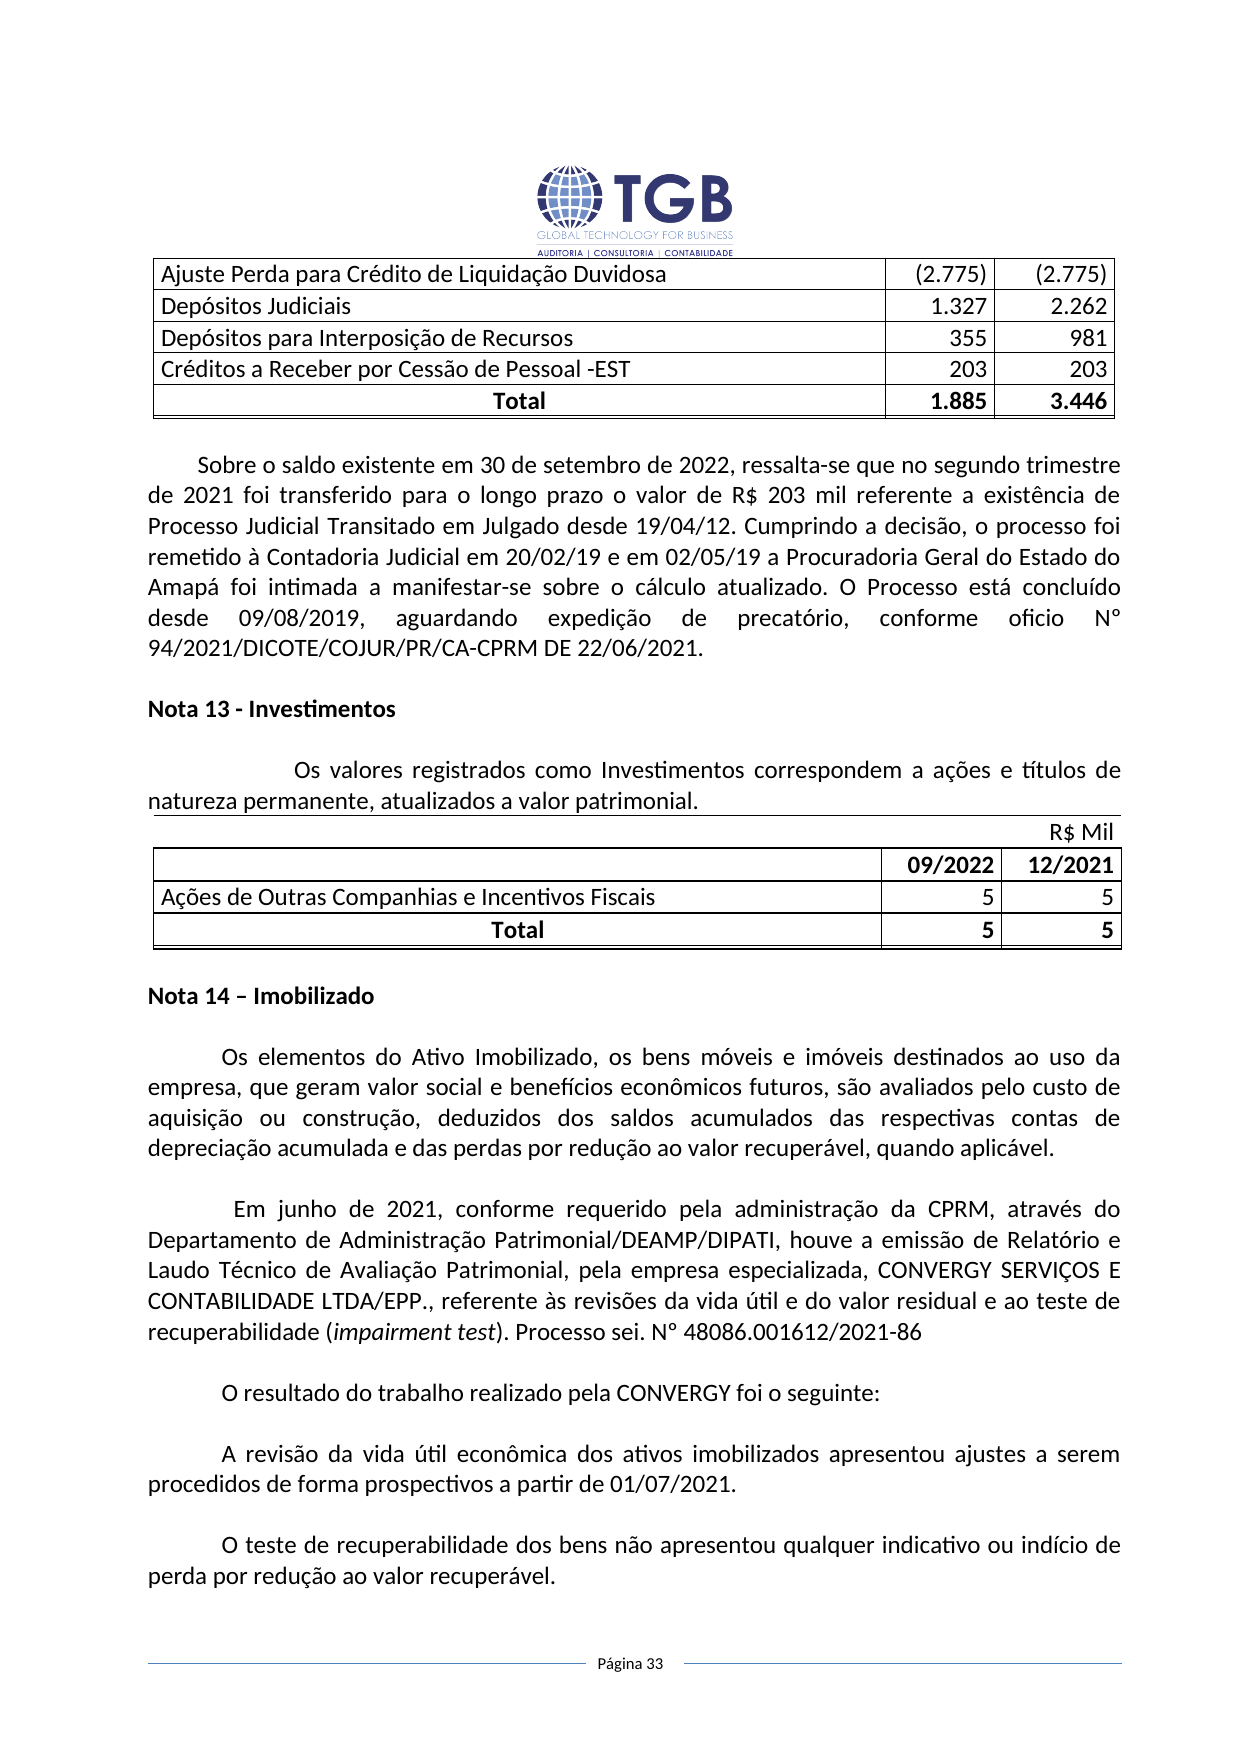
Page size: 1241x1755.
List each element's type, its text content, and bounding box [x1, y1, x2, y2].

table_cell Créditos a Receber por Cessão de Pessoal -EST [154, 353, 885, 384]
text Nota 13 - Investimentos [148, 693, 1122, 724]
table_cell 09/2022 [882, 849, 1001, 879]
text Em junho de 2021, conforme requerido pela administração da CPRM, através do Departamento de Administração Patrimonial/DEAMP/DIPATI, houve a emissão de Relatório e Laudo Técnico de Avaliação Patrimonial, pela empresa especializada, CONVERGY SERVIÇOS E CONTABILIDADE LTDA/EPP., referente às revisões da vida útil e do valor residual e ao teste de recuperabilidade (impairment test). Processo sei. Nº 48086.001612/2021-86 [148, 1193, 1122, 1346]
text Sobre o saldo existente em 30 de setembro de 2022, ressalta-se que no segundo trimestre de 2021 foi transferido para o longo prazo o valor de R$ 203 mil referente a existência de Processo Judicial Transitado em Julgado desde 19/04/12. Cumprindo a decisão, o processo foi remetido à Contadoria Judicial em 20/02/19 e em 02/05/19 a Procuradoria Geral do Estado do Amapá foi intimada a manifestar-se sobre o cálculo atualizado. O Processo está concluído desde 09/08/2019, aguardando expedição de precatório, conforme oficio Nº 94/2021/DICOTE/COJUR/PR/CA-CPRM DE 22/06/2021. [148, 449, 1122, 663]
table_cell 981 [995, 322, 1114, 352]
table_cell Ajuste Perda para Crédito de Liquidação Duvidosa [154, 259, 885, 289]
table_cell 5 [1002, 882, 1121, 912]
table_cell Depósitos para Interposição de Recursos [154, 322, 885, 352]
table_cell Depósitos Judiciais [154, 290, 885, 321]
table_cell 355 [886, 322, 994, 352]
text O teste de recuperabilidade dos bens não apresentou qualquer indicativo ou indício de perda por redução ao valor recuperável. [148, 1529, 1122, 1590]
table_cell (2.775) [886, 259, 994, 289]
table_cell 12/2021 [1002, 849, 1121, 879]
table_cell (2.775) [995, 259, 1114, 289]
table_cell 2.262 [995, 290, 1114, 321]
table_cell 1.327 [886, 290, 994, 321]
table_cell 1.885 [886, 385, 994, 415]
text Nota 14 – Imobilizado [148, 980, 1122, 1010]
table_cell 203 [886, 353, 994, 384]
table_cell 5 [882, 914, 1001, 945]
table_cell Total [154, 385, 885, 415]
text A revisão da vida útil econômica dos ativos imobilizados apresentou ajustes a serem procedidos de forma prospectivos a partir de 01/07/2021. [148, 1438, 1122, 1499]
table_header [882, 816, 1001, 847]
table_cell 203 [995, 353, 1114, 384]
table_cell 5 [882, 882, 1001, 912]
table_cell Total [154, 914, 881, 945]
table_header [154, 816, 882, 847]
text Os valores registrados como Investimentos correspondem a ações e títulos de natureza permanente, atualizados a valor patrimonial. [148, 754, 1122, 815]
table_cell [154, 849, 881, 879]
table_cell 5 [1002, 914, 1121, 945]
text O resultado do trabalho realizado pela CONVERGY foi o seguinte: [148, 1377, 1122, 1407]
text Os elementos do Ativo Imobilizado, os bens móveis e imóveis destinados ao uso da empresa, que geram valor social e benefícios econômicos futuros, são avaliados pelo custo de aquisição ou construção, deduzidos dos saldos acumulados das respectivas contas de depreciação acumulada e das perdas por redução ao valor recuperável, quando aplicável. [148, 1041, 1122, 1163]
table_cell 3.446 [995, 385, 1114, 415]
table_header R$ Mil [1001, 816, 1121, 847]
table_cell Ações de Outras Companhias e Incentivos Fiscais [154, 882, 881, 912]
